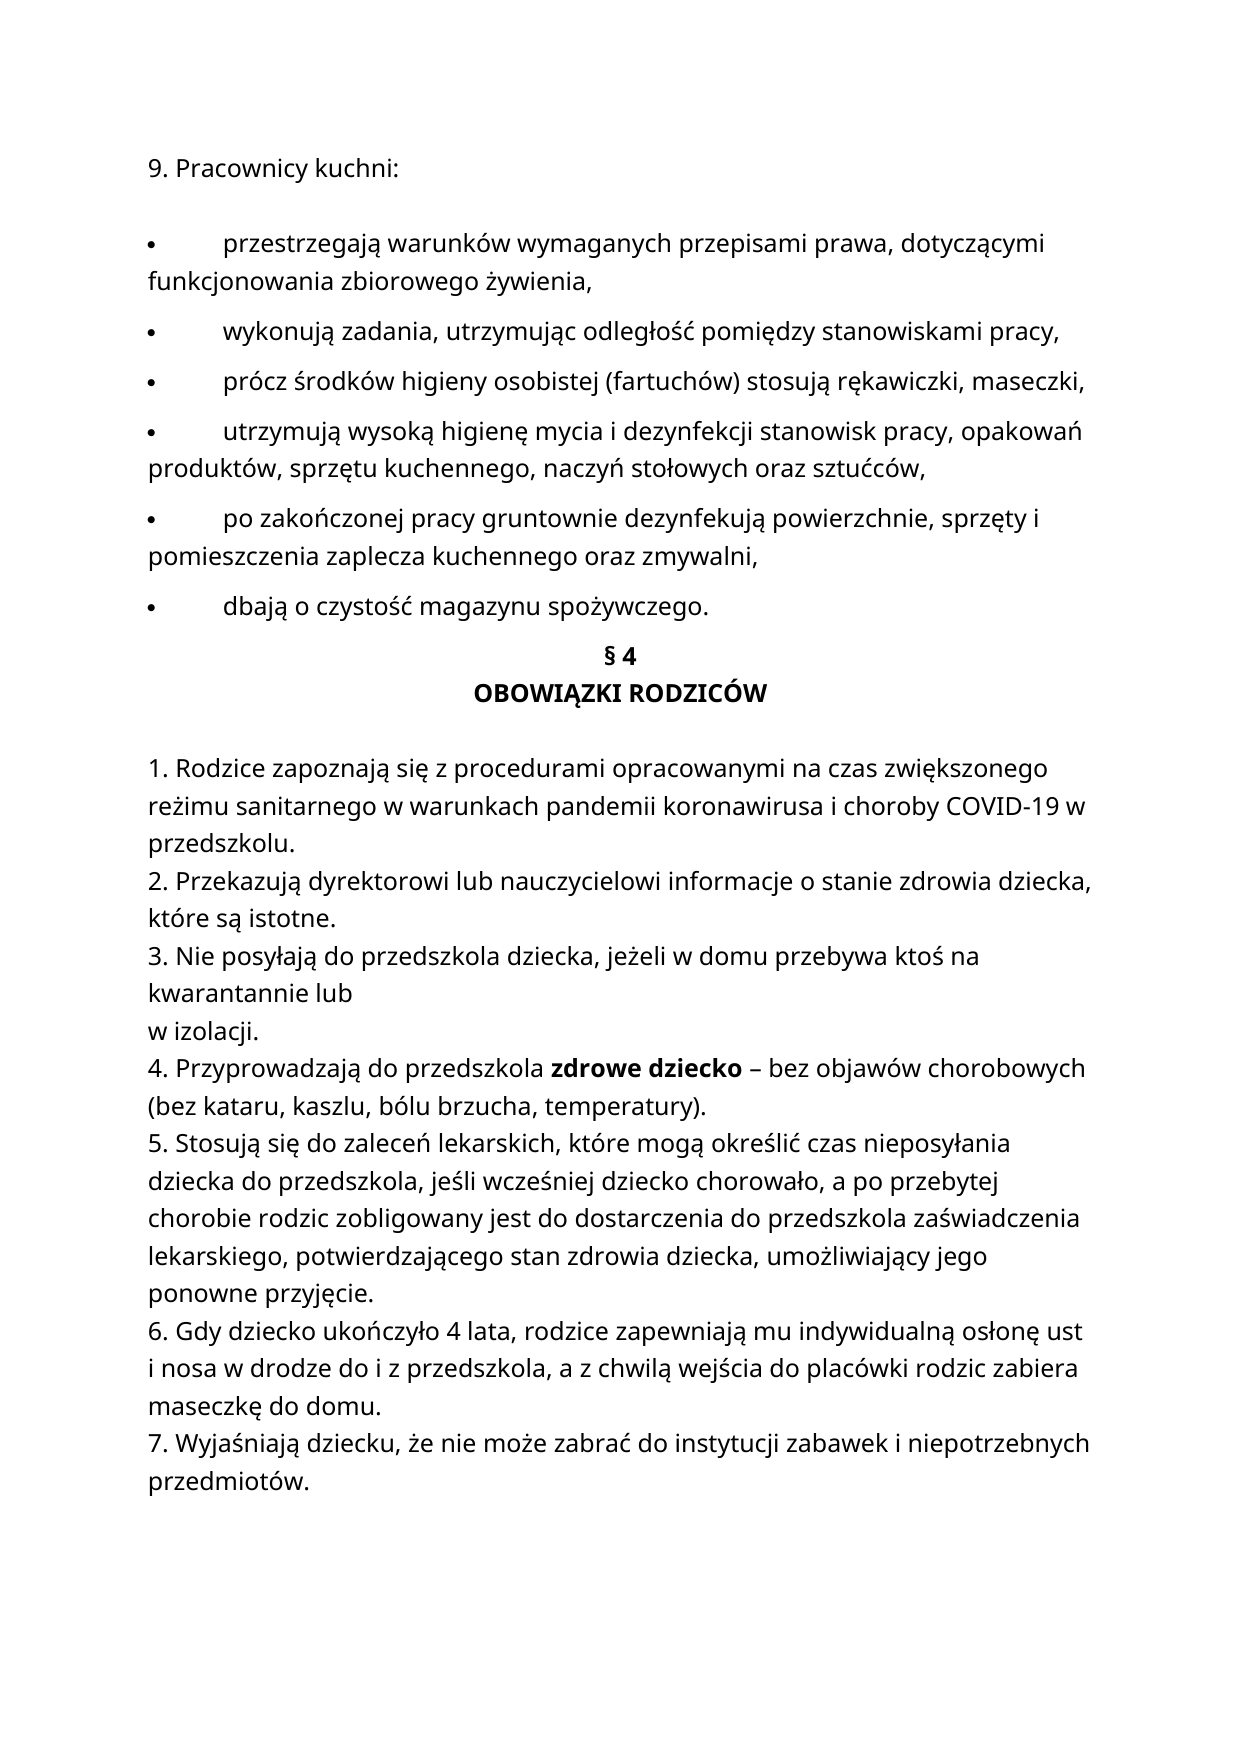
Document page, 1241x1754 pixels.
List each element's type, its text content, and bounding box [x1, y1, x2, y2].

text 2. Przekazują dyrektorowi lub nauczycielowi informacje o stanie zdrowia dziecka, które są istotne. [148, 860, 1093, 935]
text 7. Wyjaśniają dziecku, że nie może zabrać do instytucji zabawek i niepotrzebnych przedmiotów. [148, 1423, 1093, 1498]
text 1. Rodzice zapoznają się z procedurami opracowanymi na czas zwiększonego reżimu sanitarnego w warunkach pandemii koronawirusa i choroby COVID-19 w przedszkolu. [148, 748, 1093, 860]
text 3. Nie posyłają do przedszkola dziecka, jeżeli w domu przebywa ktoś na kwarantannie lub w izolacji. [148, 935, 1093, 1048]
list prócz środków higieny osobistej (fartuchów) stosują rękawiczki, maseczki, [148, 360, 1093, 398]
text 6. Gdy dziecko ukończyło 4 lata, rodzice zapewniają mu indywidualną osłonę ust i nosa w drodze do i z przedszkola, a z chwilą wejścia do placówki rodzic zabiera maseczkę do domu. [148, 1310, 1093, 1423]
text 4. Przyprowadzają do przedszkola zdrowe dziecko – bez objawów chorobowych (bez kataru, kaszlu, bólu brzucha, temperatury). [148, 1048, 1093, 1123]
list przestrzegają warunków wymaganych przepisami prawa, dotyczącymi funkcjonowania zbiorowego żywienia, [148, 223, 1093, 298]
list po zakończonej pracy gruntownie dezynfekują powierzchnie, sprzęty i pomieszczenia zaplecza kuchennego oraz zmywalni, [148, 498, 1093, 573]
text 5. Stosują się do zaleceń lekarskich, które mogą określić czas nieposyłania dziecka do przedszkola, jeśli wcześniej dziecko chorowało, a po przebytej chorobie rodzic zobligowany jest do dostarczenia do przedszkola zaświadczenia lekarskiego, potwierdzającego stan zdrowia dziecka, umożliwiający jego ponowne przyjęcie. [148, 1123, 1093, 1310]
list dbają o czystość magazynu spożywczego. [148, 585, 1093, 623]
text OBOWIĄZKI RODZICÓW [148, 673, 1093, 710]
list utrzymują wysoką higienę mycia i dezynfekcji stanowisk pracy, opakowań produktów, sprzętu kuchennego, naczyń stołowych oraz sztućców, [148, 410, 1093, 485]
text 9. Pracownicy kuchni: [148, 148, 1093, 185]
list wykonują zadania, utrzymując odległość pomiędzy stanowiskami pracy, [148, 310, 1093, 348]
text § 4 [148, 635, 1093, 673]
